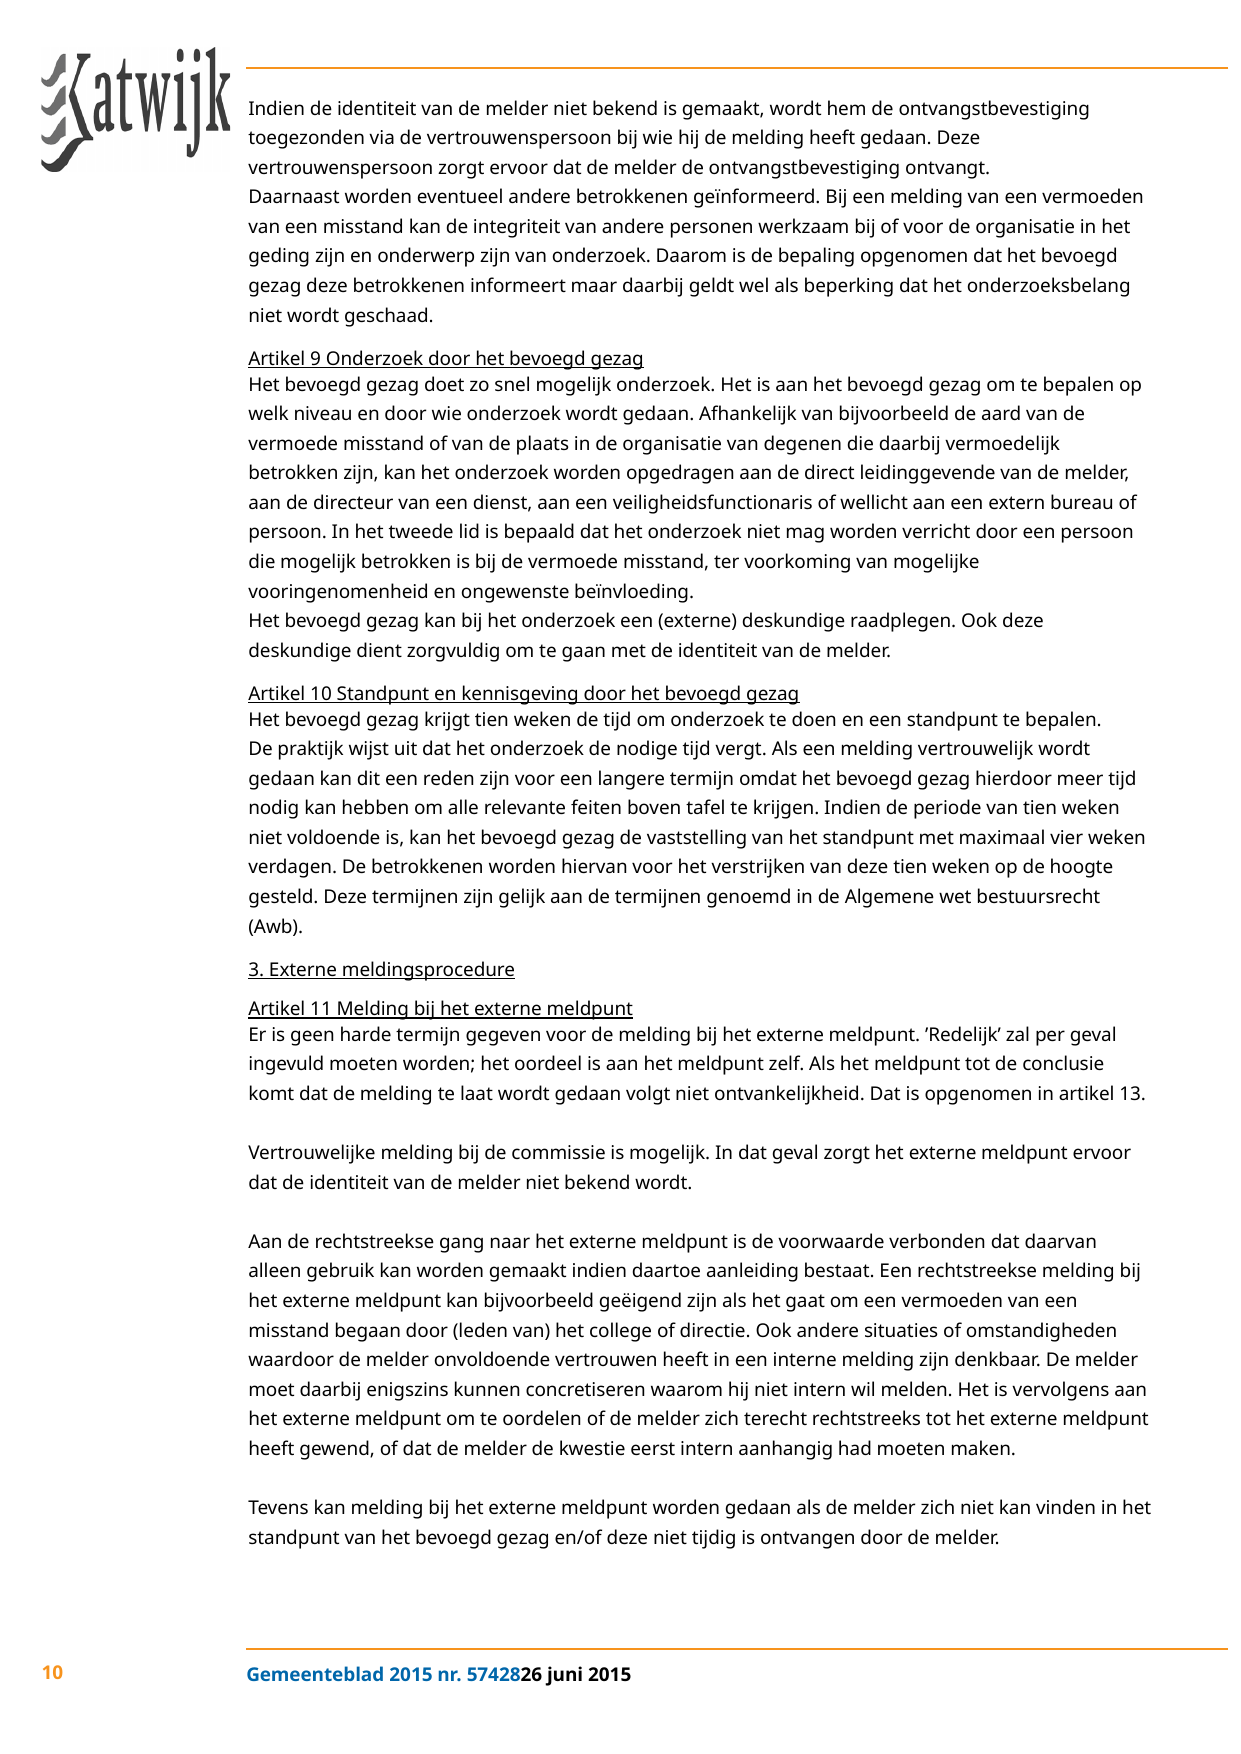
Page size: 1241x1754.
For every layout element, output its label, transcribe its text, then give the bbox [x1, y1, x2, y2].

picture [41, 47, 231, 172]
text Vertrouwelijke melding bij de commissie is mogelijk. In dat geval zorgt het externe meldpunt ervoor dat de identiteit van de melder niet bekend wordt. [248, 1139, 1152, 1195]
text Er is geen harde termijn gegeven voor de melding bij het externe meldpunt. ’Redelijk’ zal per geval ingevuld moeten worden; het oordeel is aan het meldpunt zelf. Als het meldpunt tot de conclusie komt dat de melding te laat wordt gedaan volgt niet ontvankelijkheid. Dat is opgenomen in artikel 13. [248, 1021, 1152, 1106]
text Daarnaast worden eventueel andere betrokkenen geïnformeerd. Bij een melding van een vermoeden van een misstand kan de integriteit van andere personen werkzaam bij of voor de organisatie in het geding zijn en onderwerp zijn van onderzoek. Daarom is de bepaling opgenomen dat het bevoegd gezag deze betrokkenen informeert maar daarbij geldt wel als beperking dat het onderzoeksbelang niet wordt geschaad. [248, 183, 1152, 328]
text Artikel 10 Standpunt en kennisgeving door het bevoegd gezag [248, 680, 1152, 706]
text Artikel 9 Onderzoek door het bevoegd gezag [248, 345, 1152, 371]
text Aan de rechtstreekse gang naar het externe meldpunt is de voorwaarde verbonden dat daarvan alleen gebruik kan worden gemaakt indien daartoe aanleiding bestaat. Een rechtstreekse melding bij het externe meldpunt kan bijvoorbeeld geëigend zijn als het gaat om een vermoeden van een misstand begaan door (leden van) het college of directie. Ook andere situaties of omstandigheden waardoor de melder onvoldoende vertrouwen heeft in een interne melding zijn denkbaar. De melder moet daarbij enigszins kunnen concretiseren waarom hij niet intern wil melden. Het is vervolgens aan het externe meldpunt om te oordelen of de melder zich terecht rechtstreeks tot het externe meldpunt heeft gewend, of dat de melder de kwestie eerst intern aanhangig had moeten maken. [248, 1228, 1152, 1461]
text Tevens kan melding bij het externe meldpunt worden gedaan als de melder zich niet kan vinden in het standpunt van het bevoegd gezag en/of deze niet tijdig is ontvangen door de melder. [248, 1494, 1152, 1550]
text 3. Externe meldingsprocedure [248, 956, 1152, 982]
text Het bevoegd gezag kan bij het onderzoek een (externe) deskundige raadplegen. Ook deze deskundige dient zorgvuldig om te gaan met de identiteit van de melder. [248, 607, 1152, 663]
text Artikel 11 Melding bij het externe meldpunt [248, 995, 1152, 1021]
text Indien de identiteit van de melder niet bekend is gemaakt, wordt hem de ontvangstbevestiging toegezonden via de vertrouwenspersoon bij wie hij de melding heeft gedaan. Deze vertrouwenspersoon zorgt ervoor dat de melder de ontvangstbevestiging ontvangt. [248, 95, 1152, 180]
text De praktijk wijst uit dat het onderzoek de nodige tijd vergt. Als een melding vertrouwelijk wordt gedaan kan dit een reden zijn voor een langere termijn omdat het bevoegd gezag hierdoor meer tijd nodig kan hebben om alle relevante feiten boven tafel te krijgen. Indien de periode van tien weken niet voldoende is, kan het bevoegd gezag de vaststelling van het standpunt met maximaal vier weken verdagen. De betrokkenen worden hiervan voor het verstrijken van deze tien weken op de hoogte gesteld. Deze termijnen zijn gelijk aan de termijnen genoemd in de Algemene wet bestuursrecht (Awb). [248, 735, 1152, 939]
text Het bevoegd gezag doet zo snel mogelijk onderzoek. Het is aan het bevoegd gezag om te bepalen op welk niveau en door wie onderzoek wordt gedaan. Afhankelijk van bijvoorbeeld de aard van de vermoede misstand of van de plaats in de organisatie van degenen die daarbij vermoedelijk betrokken zijn, kan het onderzoek worden opgedragen aan de direct leidinggevende van de melder, aan de directeur van een dienst, aan een veiligheidsfunctionaris of wellicht aan een extern bureau of persoon. In het tweede lid is bepaald dat het onderzoek niet mag worden verricht door een persoon die mogelijk betrokken is bij de vermoede misstand, ter voorkoming van mogelijke vooringenomenheid en ongewenste beïnvloeding. [248, 371, 1152, 603]
text Het bevoegd gezag krijgt tien weken de tijd om onderzoek te doen en een standpunt te bepalen. [248, 706, 1152, 732]
